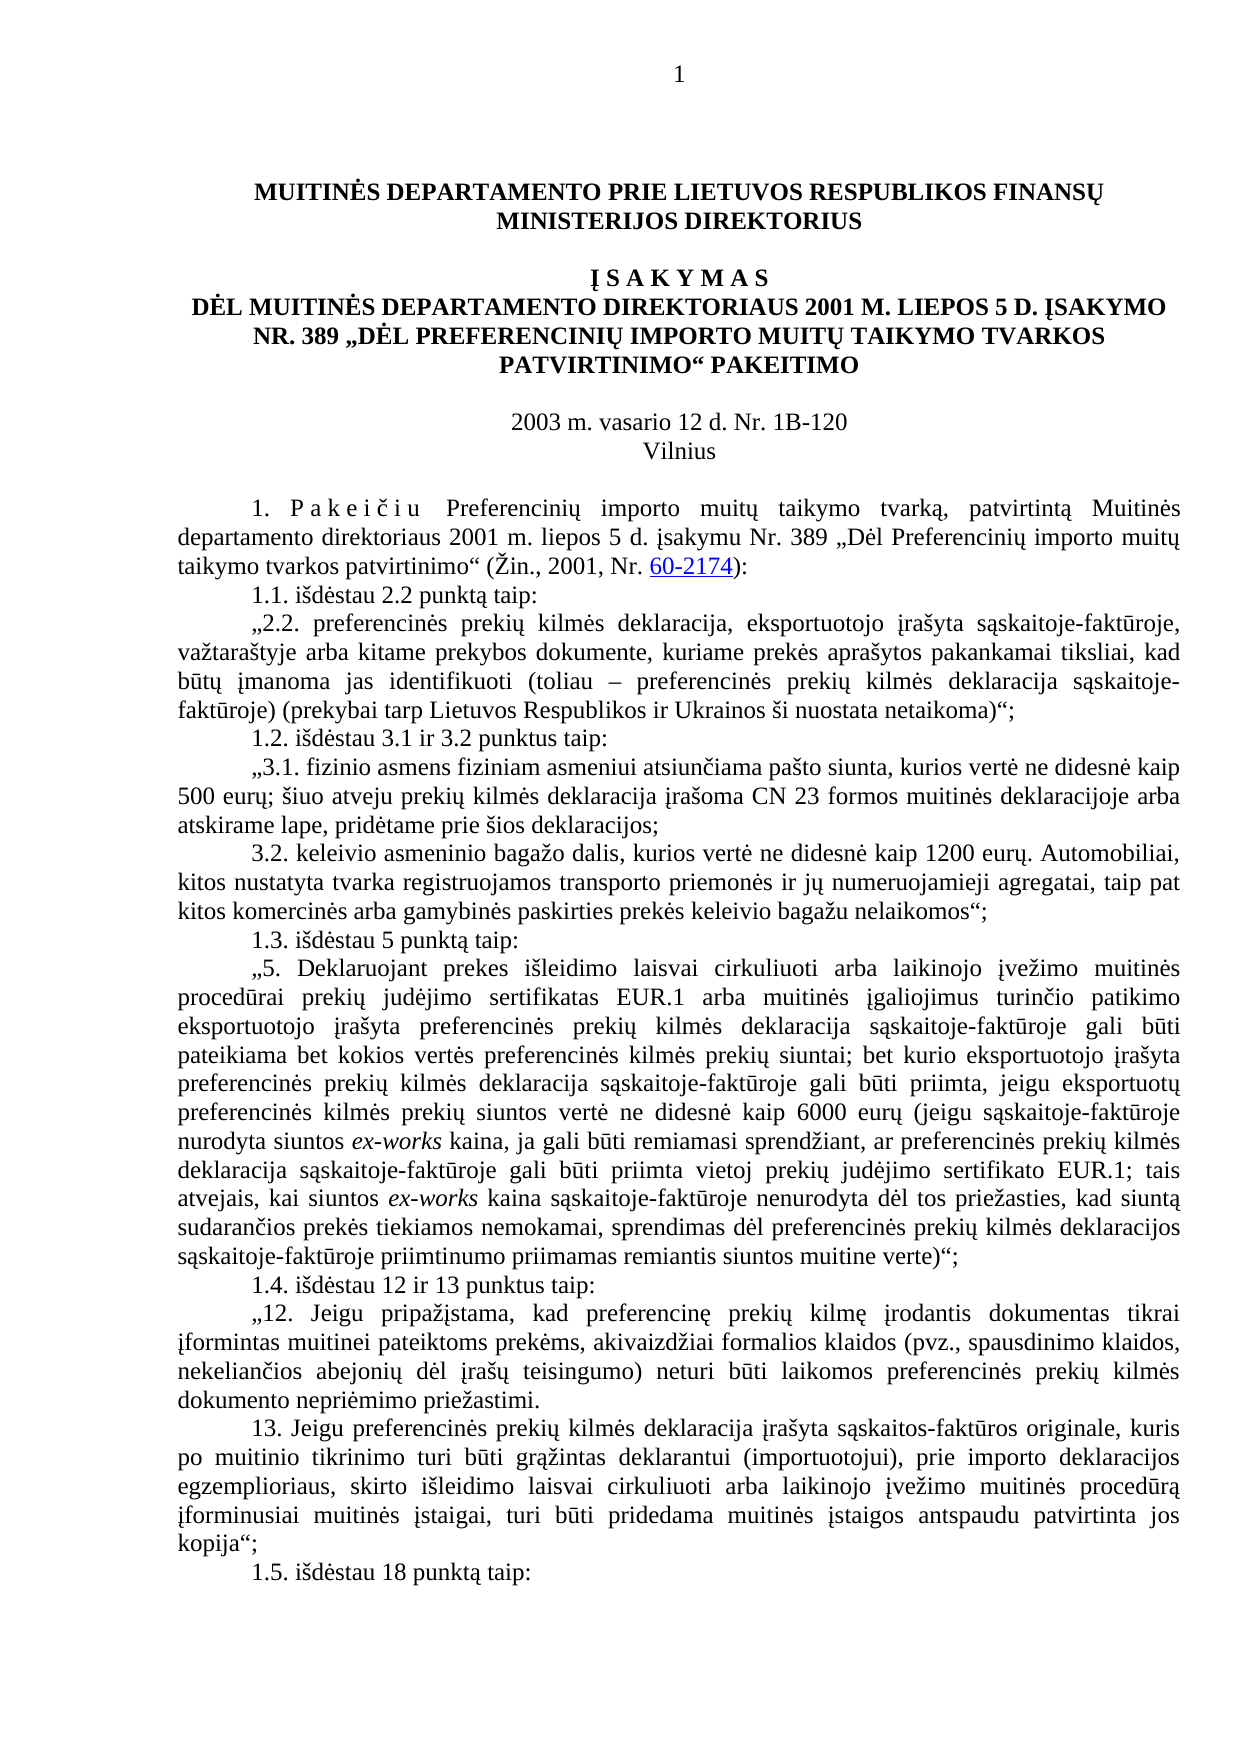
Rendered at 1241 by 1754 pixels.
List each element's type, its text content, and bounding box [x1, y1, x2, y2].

text „2.2. preferencinės prekių kilmės deklaracija, eksportuotojo įrašyta sąskaitoje-faktūroje, važtaraštyje arba kitame prekybos dokumente, kuriame prekės aprašytos pakankamai tiksliai, kad būtų įmanoma jas identifikuoti (toliau – preferencinės prekių kilmės deklaracija sąskaitoje-faktūroje) (prekybai tarp Lietuvos Respublikos ir Ukrainos ši nuostata netaikoma)“; [177, 608, 1181, 723]
text MUITINĖS DEPARTAMENTO PRIE LIETUVOS RESPUBLIKOS FINANSŲ MINISTERIJOS DIREKTORIUS [177, 177, 1181, 235]
text 2003 m. vasario 12 d. Nr. 1B-120 [177, 407, 1181, 436]
text 1.4. išdėstau 12 ir 13 punktus taip: [177, 1270, 1181, 1298]
text 1. Pakeičiu Preferencinių importo muitų taikymo tvarką, patvirtintą Muitinės departamento direktoriaus 2001 m. liepos 5 d. įsakymu Nr. 389 „Dėl Preferencinių importo muitų taikymo tvarkos patvirtinimo“ (Žin., 2001, Nr. 60-2174): [177, 493, 1181, 580]
text DĖL MUITINĖS DEPARTAMENTO DIREKTORIAUS 2001 M. LIEPOS 5 D. ĮSAKYMO NR. 389 „DĖL PREFERENCINIŲ IMPORTO MUITŲ TAIKYMO TVARKOS PATVIRTINIMO“ PAKEITIMO [177, 292, 1181, 378]
text 1.5. išdėstau 18 punktą taip: [177, 1557, 1181, 1586]
text „12. Jeigu pripažįstama, kad preferencinę prekių kilmę įrodantis dokumentas tikrai įformintas muitinei pateiktoms prekėms, akivaizdžiai formalios klaidos (pvz., spausdinimo klaidos, nekeliančios abejonių dėl įrašų teisingumo) neturi būti laikomos preferencinės prekių kilmės dokumento nepriėmimo priežastimi. [177, 1298, 1181, 1413]
text „3.1. fizinio asmens fiziniam asmeniui atsiunčiama pašto siunta, kurios vertė ne didesnė kaip 500 eurų; šiuo atveju prekių kilmės deklaracija įrašoma CN 23 formos muitinės deklaracijoje arba atskirame lape, pridėtame prie šios deklaracijos; [177, 752, 1181, 838]
text Vilnius [177, 436, 1181, 465]
text 1.2. išdėstau 3.1 ir 3.2 punktus taip: [177, 723, 1181, 752]
text 1.3. išdėstau 5 punktą taip: [177, 925, 1181, 953]
text 1.1. išdėstau 2.2 punktą taip: [177, 580, 1181, 608]
text „5. Deklaruojant prekes išleidimo laisvai cirkuliuoti arba laikinojo įvežimo muitinės procedūrai prekių judėjimo sertifikatas EUR.1 arba muitinės įgaliojimus turinčio patikimo eksportuotojo įrašyta preferencinės prekių kilmės deklaracija sąskaitoje-faktūroje gali būti pateikiama bet kokios vertės preferencinės kilmės prekių siuntai; bet kurio eksportuotojo įrašyta preferencinės prekių kilmės deklaracija sąskaitoje-faktūroje gali būti priimta, jeigu eksportuotų preferencinės kilmės prekių siuntos vertė ne didesnė kaip 6000 eurų (jeigu sąskaitoje-faktūroje nurodyta siuntos ex-works kaina, ja gali būti remiamasi sprendžiant, ar preferencinės prekių kilmės deklaracija sąskaitoje-faktūroje gali būti priimta vietoj prekių judėjimo sertifikato EUR.1; tais atvejais, kai siuntos ex-works kaina sąskaitoje-faktūroje nenurodyta dėl tos priežasties, kad siuntą sudarančios prekės tiekiamos nemokamai, sprendimas dėl preferencinės prekių kilmės deklaracijos sąskaitoje-faktūroje priimtinumo priimamas remiantis siuntos muitine verte)“; [177, 953, 1181, 1270]
text 3.2. keleivio asmeninio bagažo dalis, kurios vertė ne didesnė kaip 1200 eurų. Automobiliai, kitos nustatyta tvarka registruojamos transporto priemonės ir jų numeruojamieji agregatai, taip pat kitos komercinės arba gamybinės paskirties prekės keleivio bagažu nelaikomos“; [177, 838, 1181, 925]
text 13. Jeigu preferencinės prekių kilmės deklaracija įrašyta sąskaitos-faktūros originale, kuris po muitinio tikrinimo turi būti grąžintas deklarantui (importuotojui), prie importo deklaracijos egzemplioriaus, skirto išleidimo laisvai cirkuliuoti arba laikinojo įvežimo muitinės procedūrą įforminusiai muitinės įstaigai, turi būti pridedama muitinės įstaigos antspaudu patvirtinta jos kopija“; [177, 1413, 1181, 1557]
text Į S A K Y M A S [177, 263, 1181, 292]
